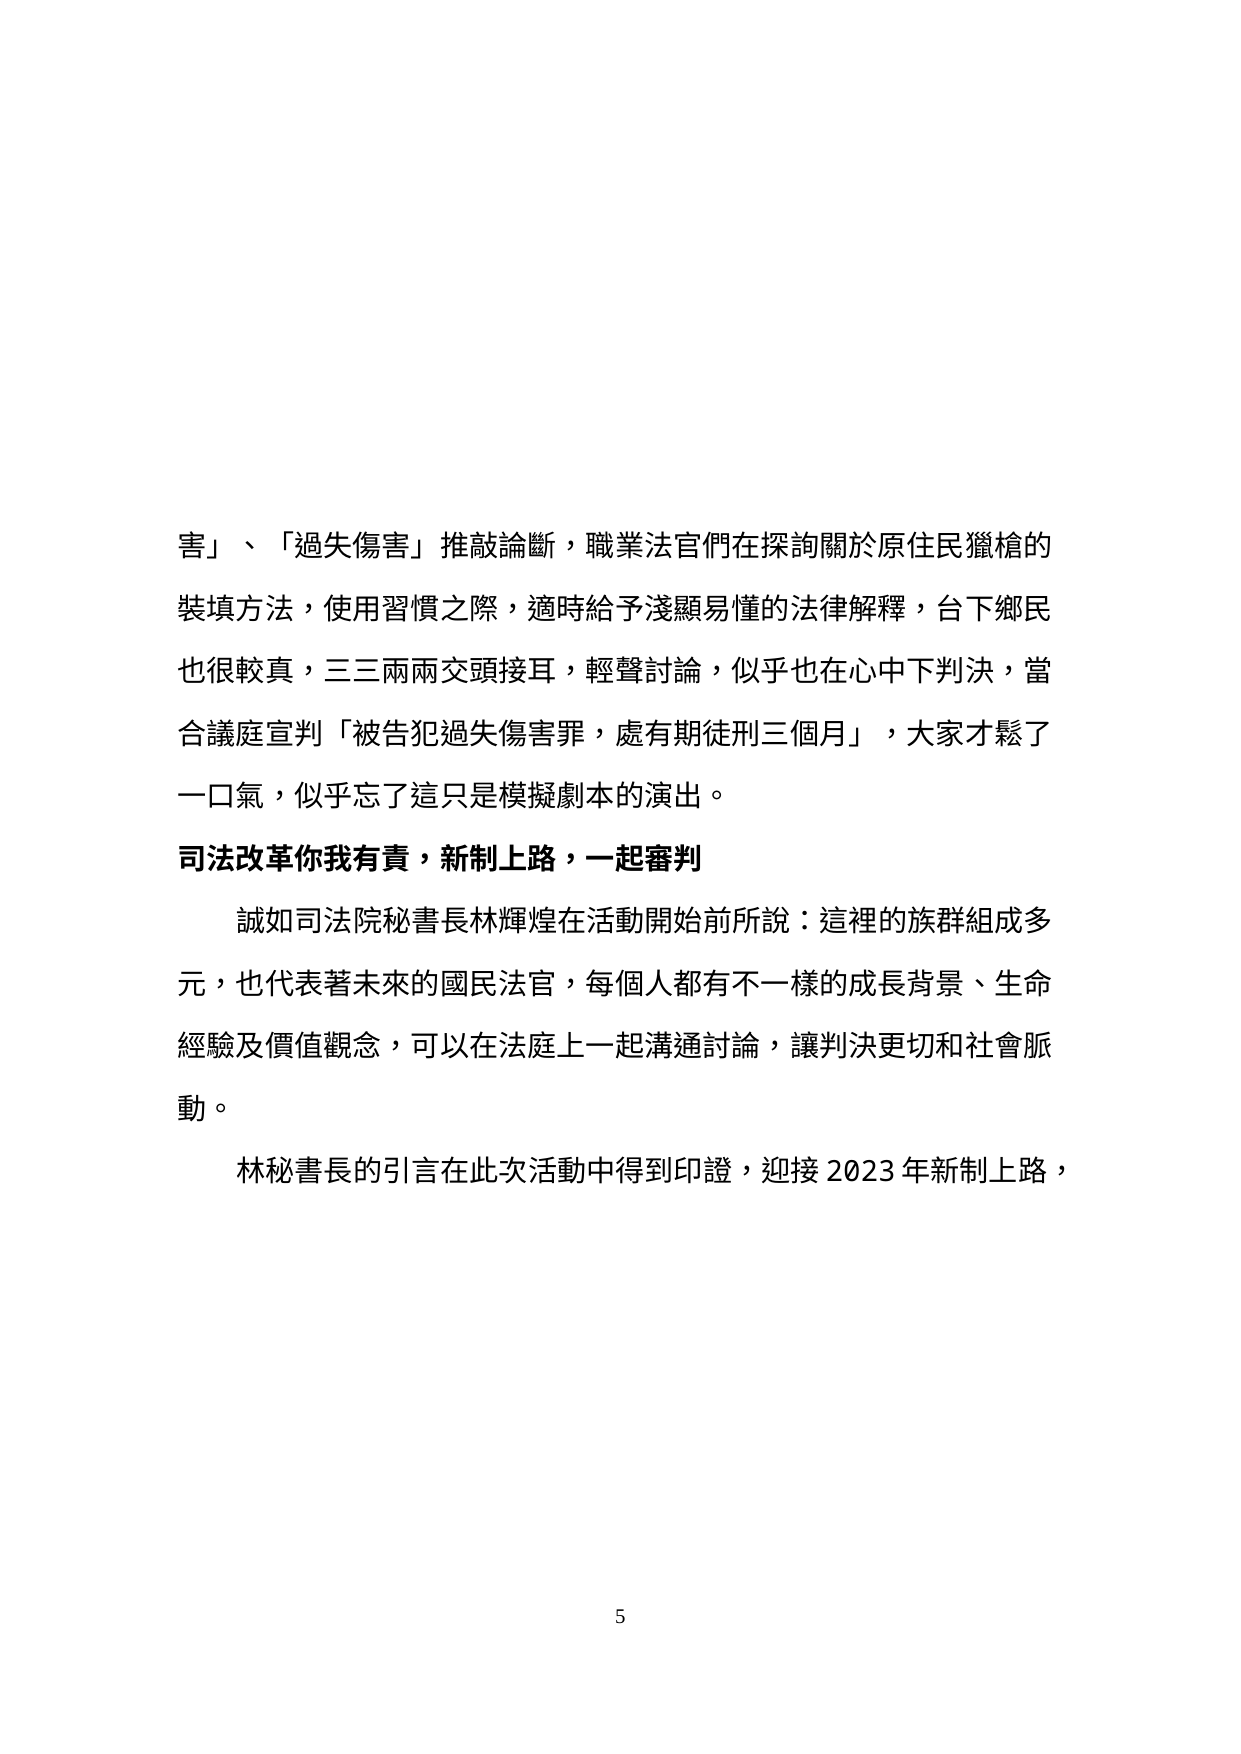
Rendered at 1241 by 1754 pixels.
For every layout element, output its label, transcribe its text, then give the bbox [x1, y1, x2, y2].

text 司法改革你我有責，新制上路，一起審判 [177, 815, 1063, 877]
text 害」、「過失傷害」推敲論斷，職業法官們在探詢關於原住民獵槍的裝填方法，使用習慣之際，適時給予淺顯易懂的法律解釋，台下鄉民也很較真，三三兩兩交頭接耳，輕聲討論，似乎也在心中下判決，當合議庭宣判「被告犯過失傷害罪，處有期徒刑三個月」，大家才鬆了一口氣，似乎忘了這只是模擬劇本的演出。 [177, 502, 1063, 815]
text 林秘書長的引言在此次活動中得到印證，迎接2023年新制上路，走入人群的宣導不能停。 [177, 1127, 1063, 1190]
text 誠如司法院秘書長林輝煌在活動開始前所說：這裡的族群組成多元，也代表著未來的國民法官，每個人都有不一樣的成長背景、生命經驗及價值觀念，可以在法庭上一起溝通討論，讓判決更切和社會脈動。 [177, 877, 1063, 1127]
